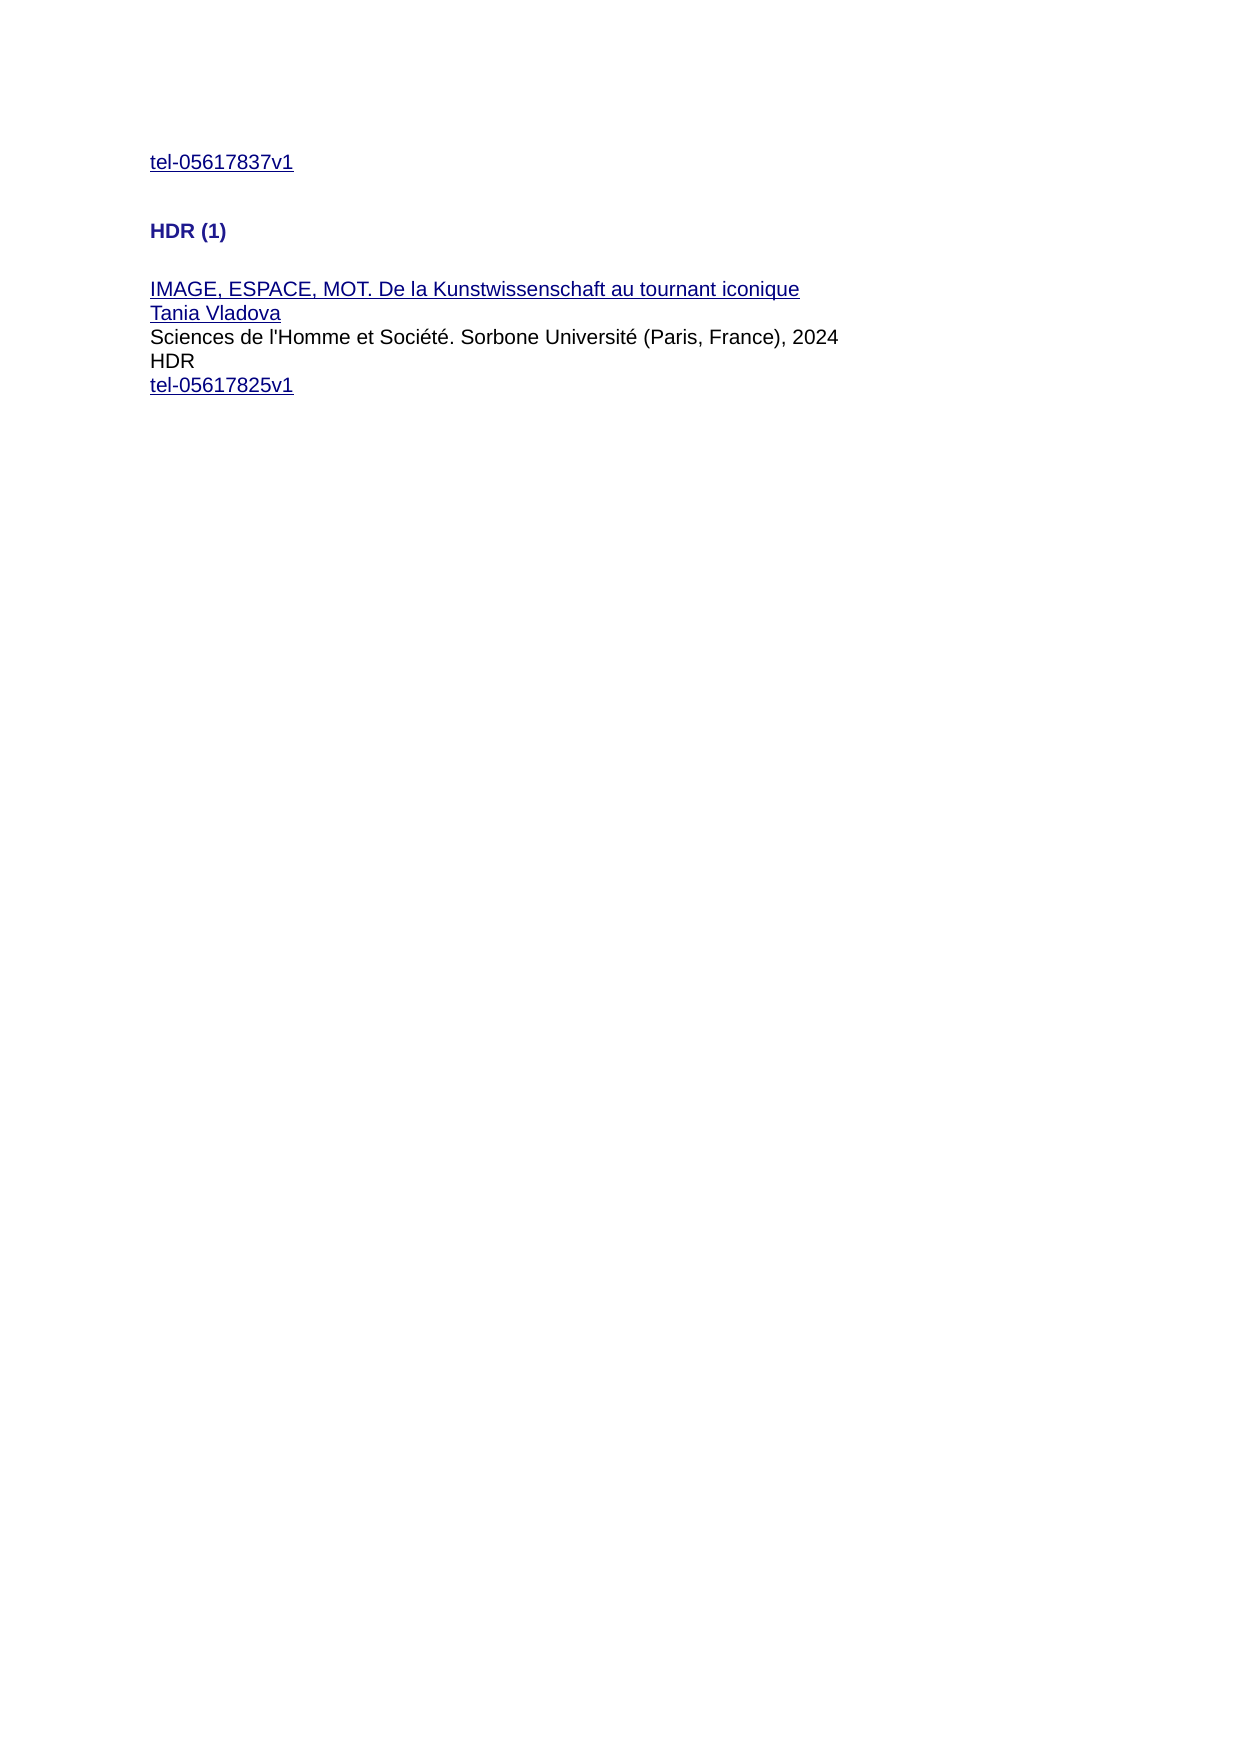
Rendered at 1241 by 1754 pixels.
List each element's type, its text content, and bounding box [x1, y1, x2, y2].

subtitle HDR (1) [150, 219, 1090, 243]
table_header IMAGE, ESPACE, MOT. De la Kunstwissenschaft au tournant iconique Tania Vladova Sciences de l'Homme et Société. Sorbone Université (Paris, France), 2024 HDR tel-05617825v1 [150, 277, 1090, 397]
table_header tel-05617837v1 [150, 150, 1090, 174]
